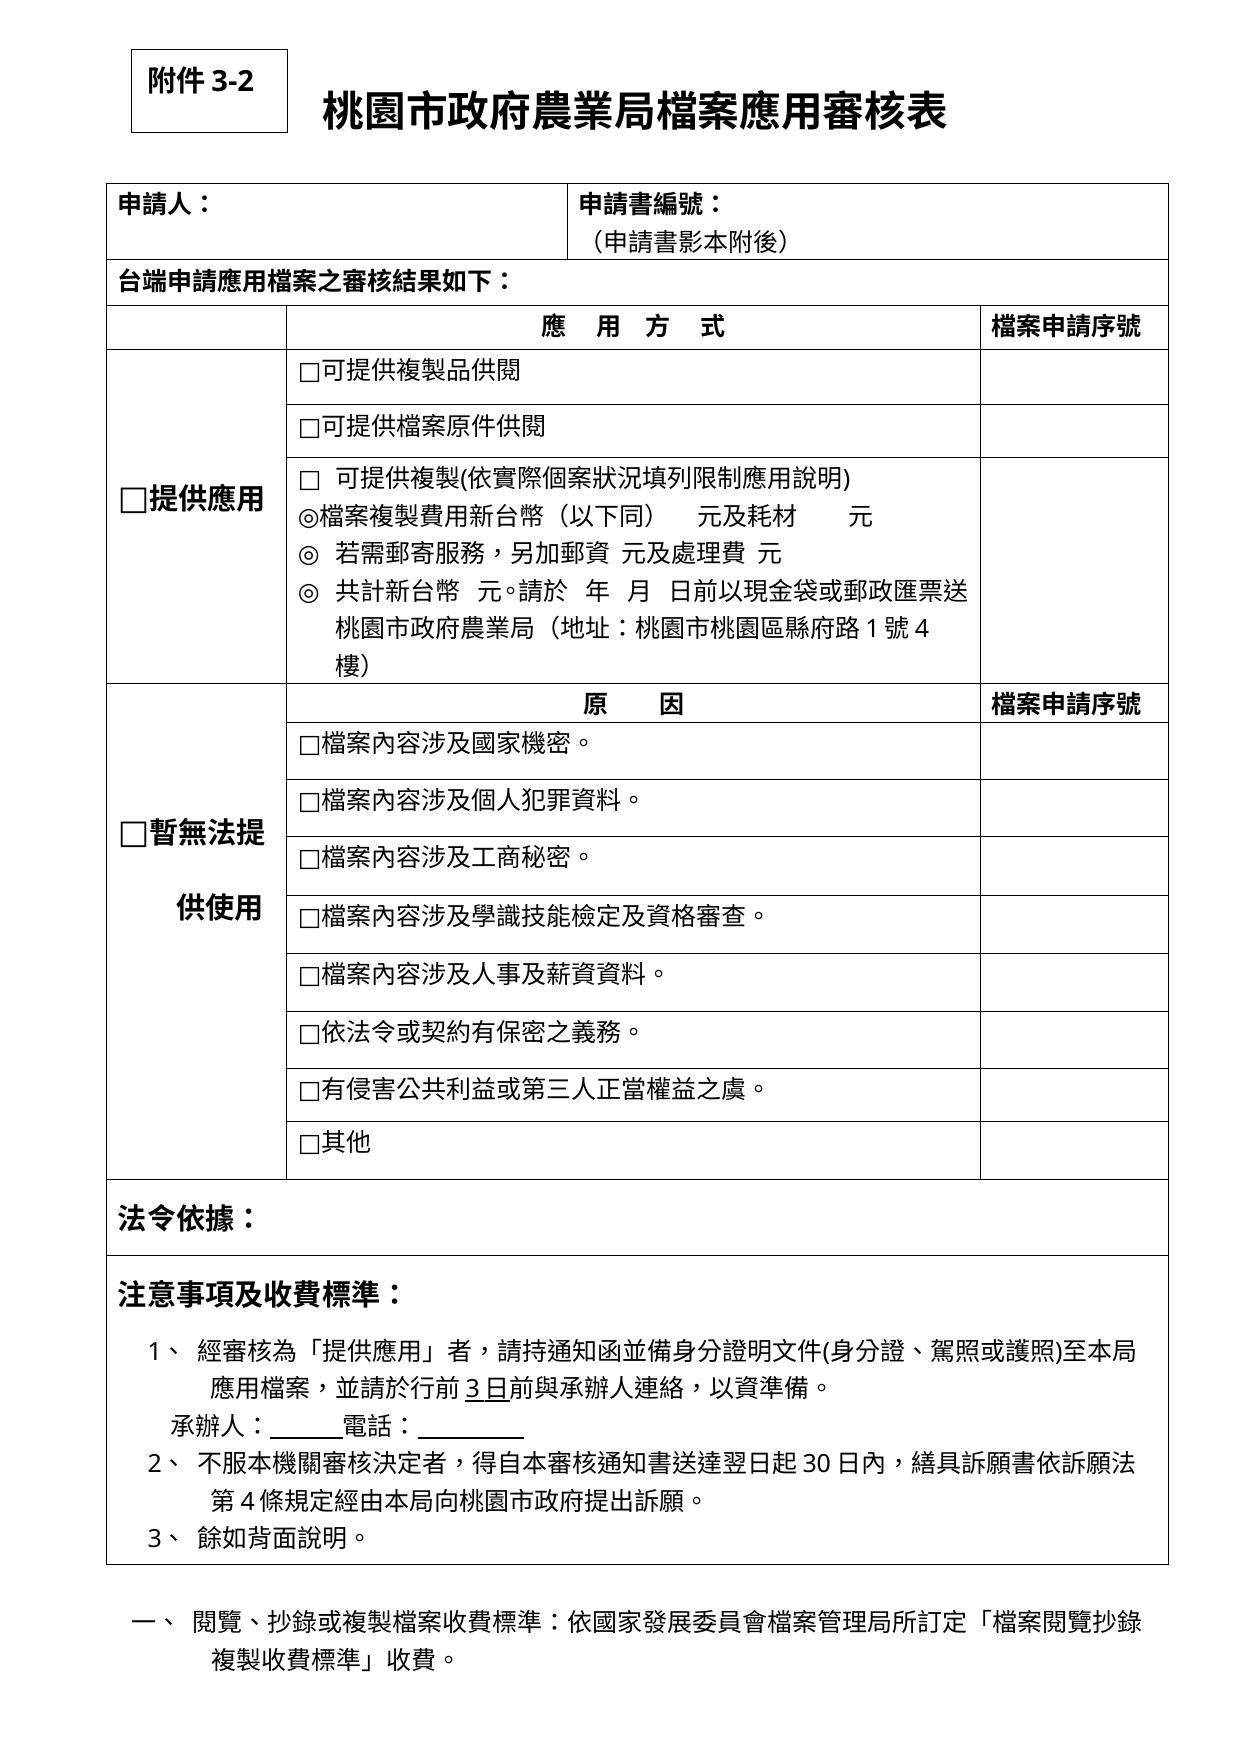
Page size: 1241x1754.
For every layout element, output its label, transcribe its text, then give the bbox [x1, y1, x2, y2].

table_cell [981, 1069, 1168, 1121]
table_cell [981, 723, 1168, 779]
table_cell 原 因 [287, 684, 980, 722]
table_cell □依法令或契約有保密之義務。 [287, 1012, 980, 1068]
table_cell □檔案內容涉及工商秘密。 [287, 837, 980, 895]
table_cell □有侵害公共利益或第三人正當權益之虞。 [287, 1069, 980, 1121]
table_cell 注意事項及收費標準： 經審核為「提供應用」者，請持通知函並備身分證明文件(身分證、駕照或護照)至本局 應用檔案，並請於行前3日前與承辦人連絡，以資準備。 承辦人： 電話： 不服本機關審核決定者，得自本審核通知書送達翌日起30日內，繕具訴願書依訴願法 第4條規定經由本局向桃園市政府提出訴願。 餘如背面說明。 [107, 1256, 1168, 1563]
table_header 一、 閱覽、抄錄或複製檔案收費標準：依國家發展委員會檔案管理局所訂定「檔案閱覽抄錄 複製收費標準」收費。 檔案應用閱覽場所：桃園市桃園區縣府路1號4樓檔案應用閱覽室。 檔案應用服務時間：星期一至星期五上班時間(例假日除外) 四、 閱覽、抄製或複製檔案，應遵守檔案應用有關規定，並不得有下列行為： (一)添註、塗改、更換、抽取、圈點或污損檔案。 (二)拆散已裝訂完成之檔案。 (三)以其他方法破壞檔案或變更檔案內容。 五、 交通路線： (一)搭火車至桃園火車站後，可搭乘桃園免費低底盤電動巴士、桃園1路公車或桃園市民免 費公車於市政府站下車，農業局即位於桃園市政府4樓。 桃園免費低底盤電動巴士 本巴士為火車站及本府間的免費接駁公車，上車點位在桃園火車站出票口正對面，下 車點位於本府大門，建議到府洽公民眾多加利用。 本巴士例假日停駛，詳細開車時刻請洽桃園市政府環境保護局網站。 桃園市民免費公車 請於民權路及復興路口搭乘環狀藍線至桃園區公所前下車，下車後向前直行約100步，即可抵達桃園市政府後門（外牆為粉紅色）。發車時刻及路線圖請見桃園區公所網站。 桃園1路公車 請於桃園客運車站或中壢客運車站上車，市政府站下車，下車後請右轉沿MOS摩斯漢 堡店旁的小巷行走，約走20步後便可看到市政府。 本公車尖峰5至6分一班，離峰7至15分一班，桃園火車站至市政府票價為18元。 (二)搭公車 1.【601內壢─捷運迴龍站】市區公車路線 請於新北市迴龍站或內壢復興宮上車，市政府站下車，下車後請沿MOS摩斯漢堡店旁 的小巷行走，約10步後便可看到本府。票價及時刻表請洽桃園市政府交通局。 2.【9005台北市政府－桃園】國道客運 請於台北市府轉運站上車，於桃園市政府站下車，票價及時刻請洽三重客運。 3.【1803基隆－中壢】國道客運 請於國光客運基隆站上車，於市政府站下車，票價及時刻請洽國光客運。 (三)自行開車 1.國道一號至桃園市政府 南崁交流道下來後往桃園方向走，右切經國路，於大興西路一段向右轉，一路直行至大 興西路二段，於永安路向左轉。於民安路向右轉，右切至縣府路，市政府在左邊，農業 局即位於桃園市政府4樓。 2.國道二號至桃園市政府 於桃園交流道西側出口下交流道，沿大興西路三段直行一段後右轉國際路，在第2個路 口左轉，走文中路，於正光街向右轉，在第2個路口向左轉，走廈門街，於縣府路向右 轉，農業局即位於桃園市政府4樓。 [107, 1602, 1168, 1677]
table_cell 檔案申請序號 [981, 306, 1168, 348]
table_cell 檔案申請序號 [981, 684, 1168, 722]
text 附件3-2 [147, 58, 272, 100]
table_cell [981, 1012, 1168, 1068]
table_cell [981, 780, 1168, 836]
table_cell 台端申請應用檔案之審核結果如下： [107, 260, 1168, 305]
table_cell 可提供複製(依實際個案狀況填列限制應用說明) ◎檔案複製費用新台幣（以下同） 元及耗材 元 若需郵寄服務，另加郵資 元及處理費 元 共計新台幣 元。請於 年 月 日前以現金袋或郵政匯票送 桃園市政府農業局（地址：桃園市桃園區縣府路1號4樓） [287, 458, 980, 683]
table_header 申請人： [107, 184, 567, 259]
table_cell □檔案內容涉及學識技能檢定及資格審查。 [287, 896, 980, 953]
table_cell [981, 350, 1168, 404]
table_cell □提供應用 [107, 350, 286, 683]
text 桃園市政府農業局檔案應用審核表 [118, 71, 1152, 146]
table_cell [107, 306, 286, 348]
table_cell [981, 458, 1168, 683]
table_cell [981, 896, 1168, 953]
table_cell 法令依據： [107, 1180, 1168, 1254]
table_cell [981, 405, 1168, 457]
table_cell [981, 1122, 1168, 1178]
table_cell □檔案內容涉及個人犯罪資料。 [287, 780, 980, 836]
table_header 申請書編號： （申請書影本附後） [568, 184, 1168, 259]
table_cell □其他 [287, 1122, 980, 1178]
table_cell □檔案內容涉及國家機密。 [287, 723, 980, 779]
table_cell □可提供檔案原件供閱 [287, 405, 980, 457]
table_cell [981, 954, 1168, 1011]
table_cell □可提供複製品供閱 [287, 350, 980, 404]
table_cell □暫無法提 供使用 [107, 684, 286, 1178]
table_cell 應 用 方 式 [287, 306, 980, 348]
table_cell [981, 837, 1168, 895]
table_cell □檔案內容涉及人事及薪資資料。 [287, 954, 980, 1011]
